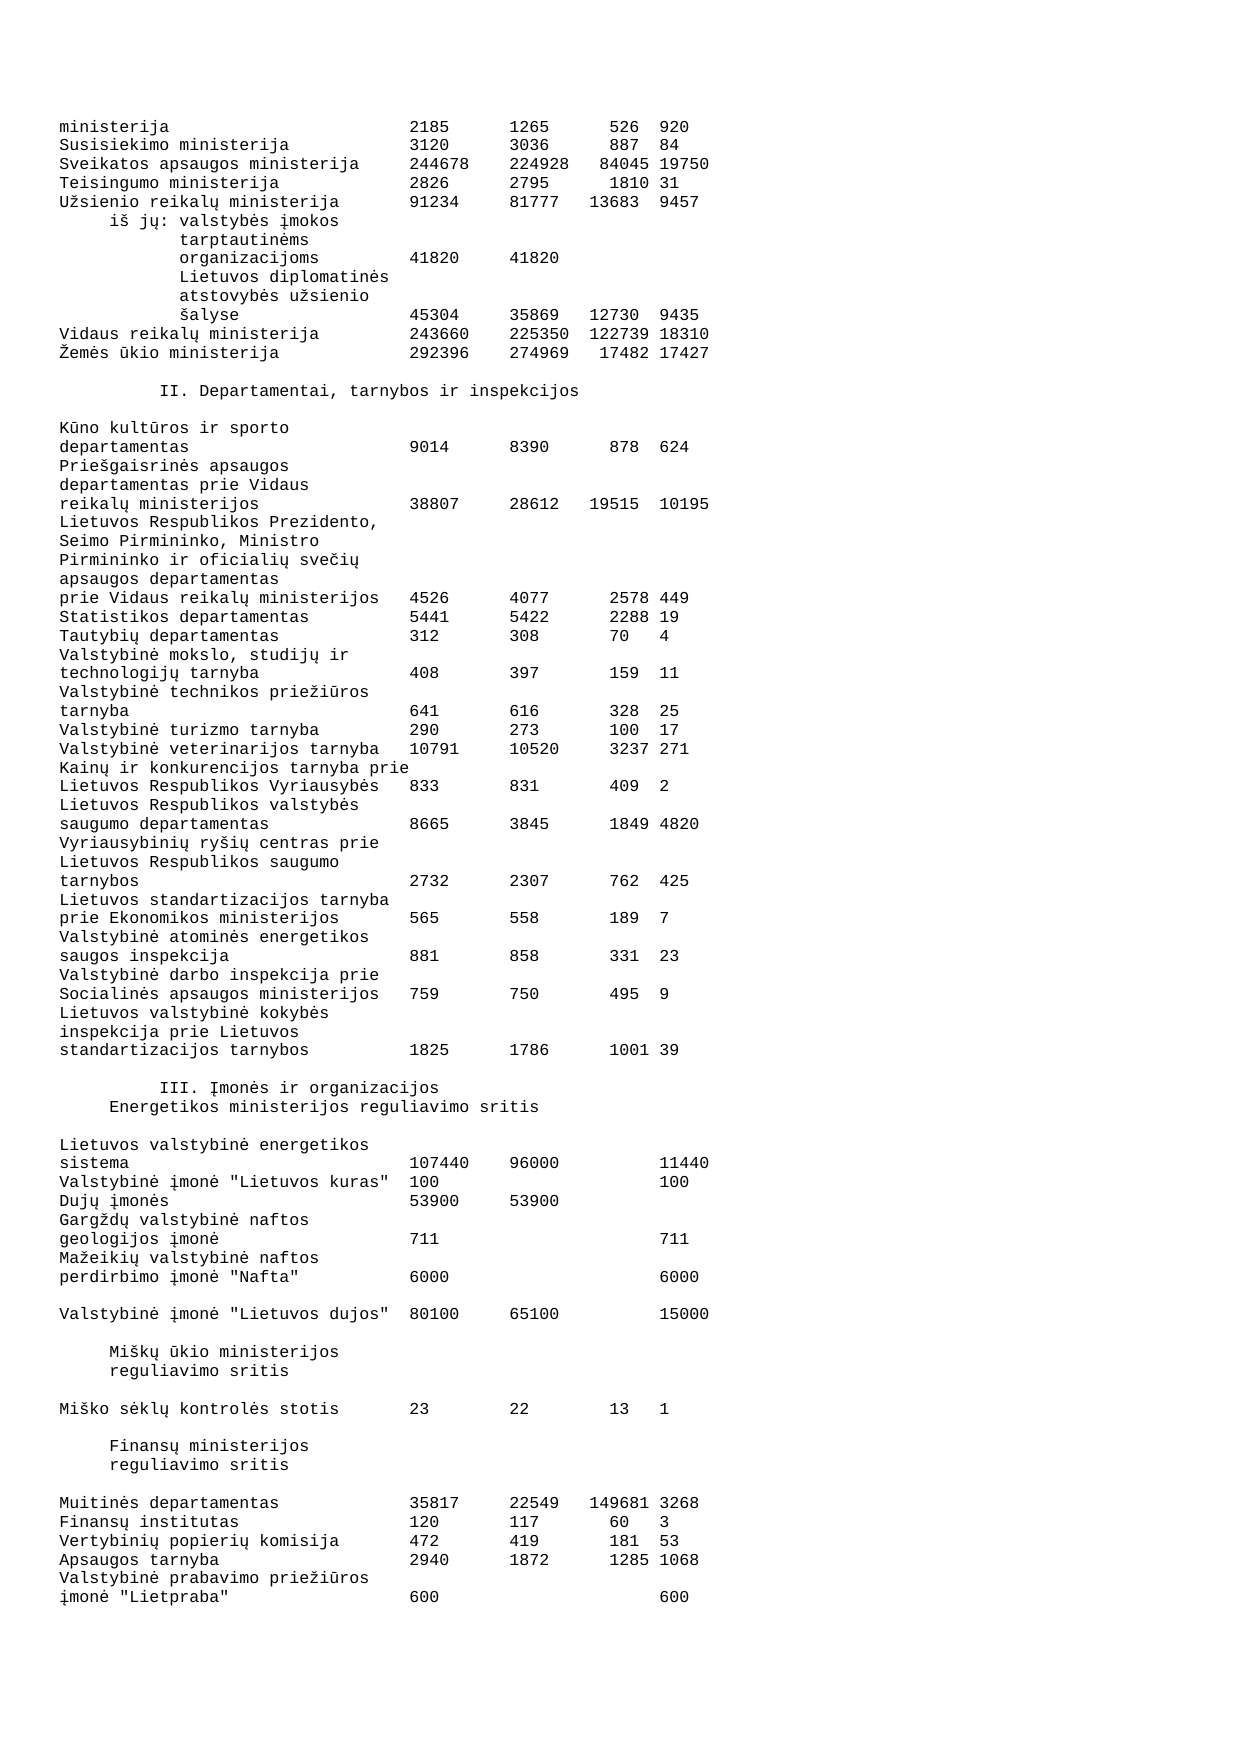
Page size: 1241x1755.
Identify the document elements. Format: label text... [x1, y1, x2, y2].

text Vidaus reikalų ministerija 243660 225350 122739 18310 [59, 326, 1122, 344]
text Kūno kultūros ir sporto [59, 420, 1122, 439]
text Miškų ūkio ministerijos [59, 1344, 1122, 1362]
text Lietuvos Respublikos valstybės [59, 797, 1122, 816]
text Valstybinė įmonė "Lietuvos dujos" 80100 65100 15000 [59, 1306, 1122, 1325]
text Lietuvos Respublikos Vyriausybės 833 831 409 2 [59, 778, 1122, 797]
text Valstybinė turizmo tarnyba 290 273 100 17 [59, 721, 1122, 740]
text Lietuvos Respublikos saugumo [59, 853, 1122, 872]
text perdirbimo įmonė "Nafta" 6000 6000 [59, 1268, 1122, 1287]
text Dujų įmonės 53900 53900 [59, 1193, 1122, 1212]
text II. Departamentai, tarnybos ir inspekcijos [59, 382, 1122, 401]
text Priešgaisrinės apsaugos [59, 457, 1122, 476]
text organizacijoms 41820 41820 [59, 250, 1122, 269]
text saugos inspekcija 881 858 331 23 [59, 948, 1122, 967]
text Užsienio reikalų ministerija 91234 81777 13683 9457 [59, 193, 1122, 212]
text Tautybių departamentas 312 308 70 4 [59, 627, 1122, 646]
text Valstybinė atominės energetikos [59, 929, 1122, 948]
text Seimo Pirmininko, Ministro [59, 533, 1122, 552]
text Valstybinė darbo inspekcija prie [59, 967, 1122, 985]
text Vyriausybinių ryšių centras prie [59, 834, 1122, 853]
text departamentas prie Vidaus [59, 476, 1122, 495]
text Žemės ūkio ministerija 292396 274969 17482 17427 [59, 344, 1122, 363]
text prie Vidaus reikalų ministerijos 4526 4077 2578 449 [59, 589, 1122, 608]
text Gargždų valstybinė naftos [59, 1212, 1122, 1231]
text technologijų tarnyba 408 397 159 11 [59, 665, 1122, 684]
text Lietuvos valstybinė kokybės [59, 1004, 1122, 1023]
text Vertybinių popierių komisija 472 419 181 53 [59, 1532, 1122, 1551]
text Finansų institutas 120 117 60 3 [59, 1513, 1122, 1532]
text inspekcija prie Lietuvos [59, 1023, 1122, 1042]
text Apsaugos tarnyba 2940 1872 1285 1068 [59, 1551, 1122, 1570]
text Valstybinė veterinarijos tarnyba 10791 10520 3237 271 [59, 740, 1122, 759]
text Muitinės departamentas 35817 22549 149681 3268 [59, 1494, 1122, 1513]
text Teisingumo ministerija 2826 2795 1810 31 [59, 175, 1122, 193]
text iš jų: valstybės įmokos [59, 212, 1122, 231]
text Valstybinė mokslo, studijų ir [59, 646, 1122, 665]
text tarnybos 2732 2307 762 425 [59, 872, 1122, 891]
text Lietuvos standartizacijos tarnyba [59, 891, 1122, 910]
text departamentas 9014 8390 878 624 [59, 439, 1122, 457]
text Lietuvos diplomatinės [59, 269, 1122, 288]
text atstovybės užsienio [59, 288, 1122, 307]
text Statistikos departamentas 5441 5422 2288 19 [59, 608, 1122, 627]
text reguliavimo sritis [59, 1457, 1122, 1476]
text Miško sėklų kontrolės stotis 23 22 13 1 [59, 1400, 1122, 1419]
text Socialinės apsaugos ministerijos 759 750 495 9 [59, 985, 1122, 1004]
text Valstybinė įmonė "Lietuvos kuras" 100 100 [59, 1174, 1122, 1193]
text Valstybinė prabavimo priežiūros [59, 1570, 1122, 1589]
text Sveikatos apsaugos ministerija 244678 224928 84045 19750 [59, 156, 1122, 175]
text prie Ekonomikos ministerijos 565 558 189 7 [59, 910, 1122, 929]
text III. Įmonės ir organizacijos [59, 1080, 1122, 1098]
text Susisiekimo ministerija 3120 3036 887 84 [59, 137, 1122, 156]
text šalyse 45304 35869 12730 9435 [59, 307, 1122, 326]
text įmonė "Lietpraba" 600 600 [59, 1589, 1122, 1608]
text standartizacijos tarnybos 1825 1786 1001 39 [59, 1042, 1122, 1061]
text ministerija 2185 1265 526 920 [59, 118, 1122, 137]
text saugumo departamentas 8665 3845 1849 4820 [59, 816, 1122, 834]
text apsaugos departamentas [59, 571, 1122, 589]
text Valstybinė technikos priežiūros [59, 684, 1122, 703]
text reikalų ministerijos 38807 28612 19515 10195 [59, 495, 1122, 514]
text Mažeikių valstybinė naftos [59, 1249, 1122, 1268]
text Lietuvos Respublikos Prezidento, [59, 514, 1122, 533]
text Finansų ministerijos [59, 1438, 1122, 1457]
text reguliavimo sritis [59, 1362, 1122, 1381]
text Energetikos ministerijos reguliavimo sritis [59, 1098, 1122, 1117]
text Pirmininko ir oficialių svečių [59, 552, 1122, 571]
text tarptautinėms [59, 231, 1122, 250]
text geologijos įmonė 711 711 [59, 1231, 1122, 1249]
text tarnyba 641 616 328 25 [59, 703, 1122, 721]
text sistema 107440 96000 11440 [59, 1155, 1122, 1174]
text Lietuvos valstybinė energetikos [59, 1136, 1122, 1155]
text Kainų ir konkurencijos tarnyba prie [59, 759, 1122, 778]
